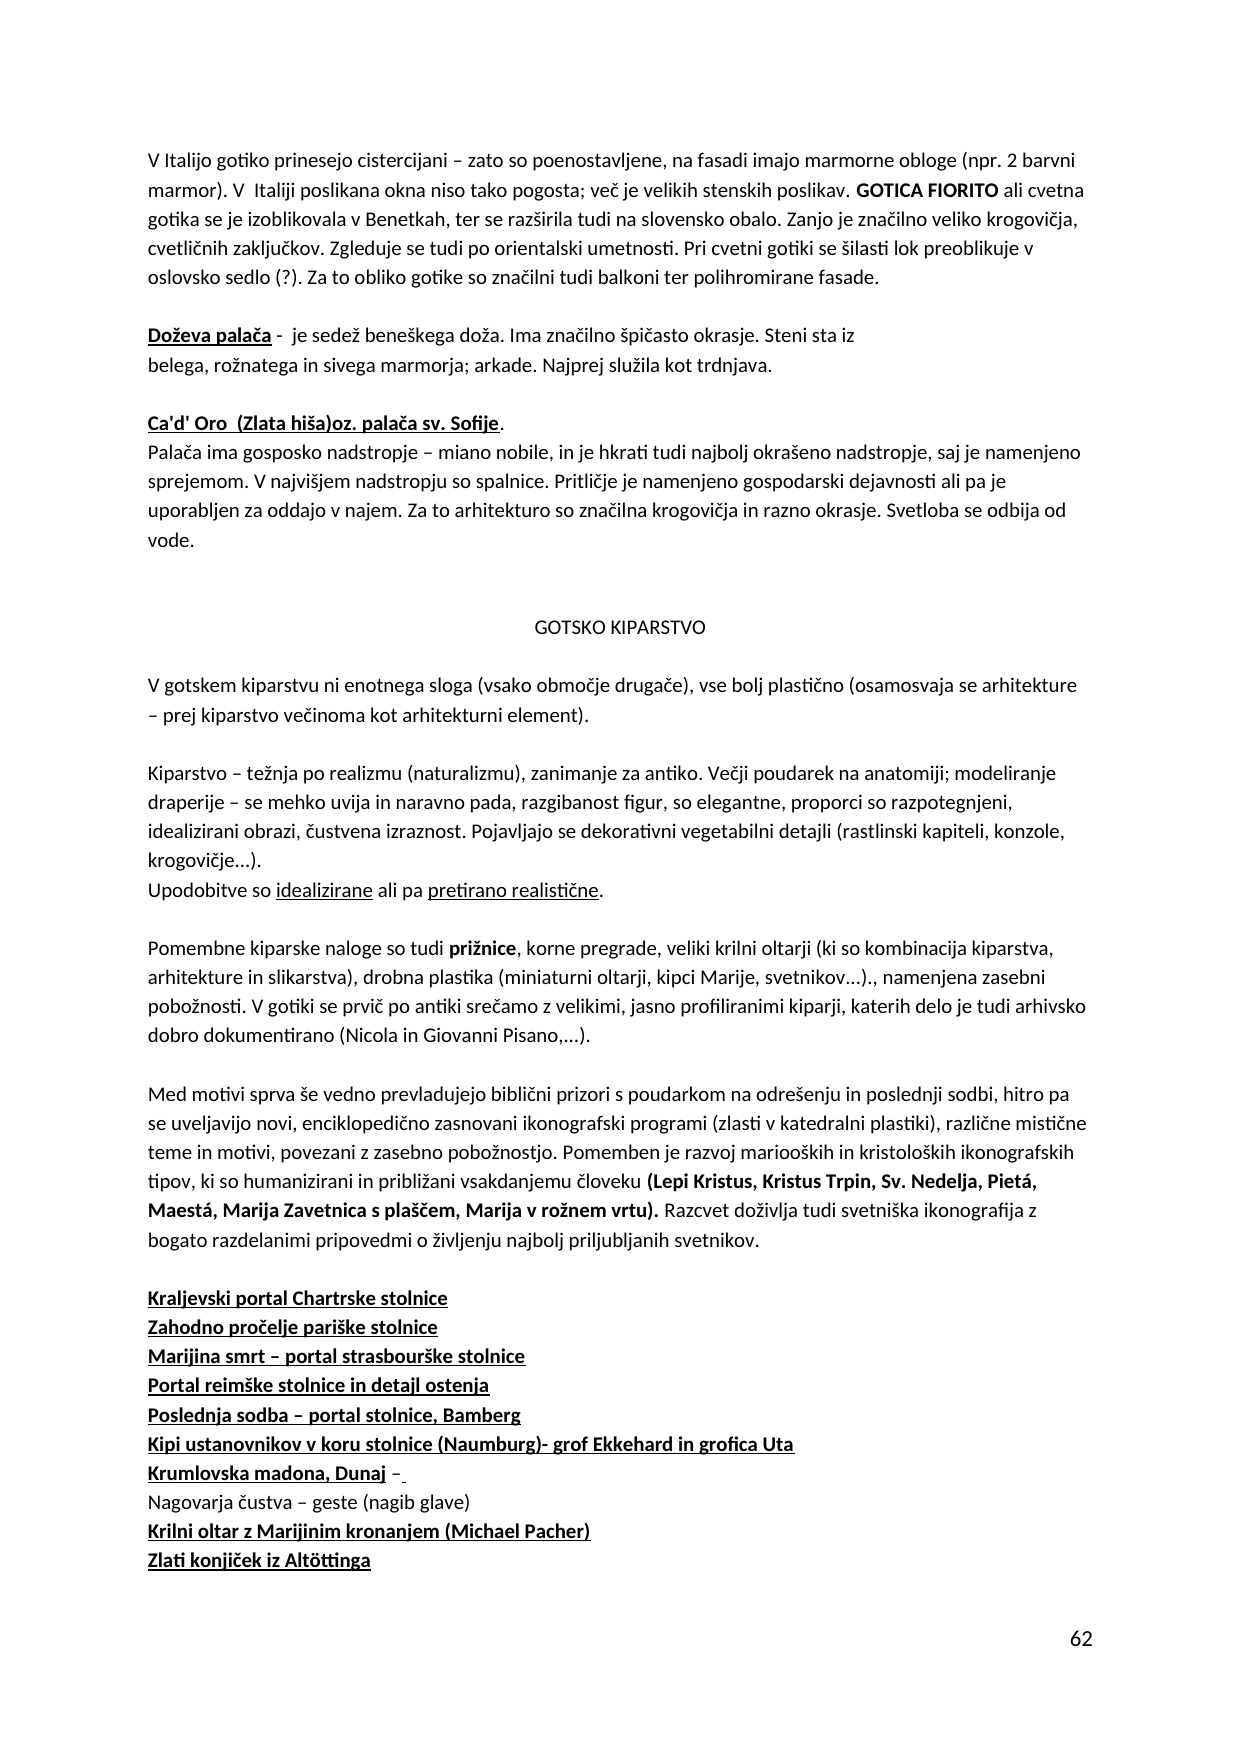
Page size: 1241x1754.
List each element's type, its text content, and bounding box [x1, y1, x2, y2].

text Poslednja sodba – portal stolnice, Bamberg [148, 1402, 1093, 1427]
text Kraljevski portal Chartrske stolnice [148, 1285, 1093, 1311]
text Kipi ustanovnikov v koru stolnice (Naumburg)- grof Ekkehard in grofica Uta [148, 1431, 1093, 1456]
text Palača ima gosposko nadstropje – miano nobile, in je hkrati tudi najbolj okrašeno nadstropje, saj je namenjeno sprejemom. V najvišjem nadstropju so spalnice. Pritličje je namenjeno gospodarski dejavnosti ali pa je uporabljen za oddajo v najem. Za to arhitekturo so značilna krogovičja in razno okrasje. Svetloba se odbija od vode. [148, 439, 1093, 552]
text Kiparstvo – težnja po realizmu (naturalizmu), zanimanje za antiko. Večji poudarek na anatomiji; modeliranje draperije – se mehko uvija in naravno pada, razgibanost figur, so elegantne, proporci so razpotegnjeni, idealizirani obrazi, čustvena izraznost. Pojavljajo se dekorativni vegetabilni detajli (rastlinski kapiteli, konzole, krogovičje...). [148, 760, 1093, 873]
text Krumlovska madona, Dunaj – [148, 1460, 1093, 1486]
text GOTSKO KIPARSTVO [148, 614, 1093, 640]
text Pomembne kiparske naloge so tudi prižnice, korne pregrade, veliki krilni oltarji (ki so kombinacija kiparstva, arhitekture in slikarstva), drobna plastika (miniaturni oltarji, kipci Marije, svetnikov...)., namenjena zasebni pobožnosti. V gotiki se prvič po antiki srečamo z velikimi, jasno profiliranimi kiparji, katerih delo je tudi arhivsko dobro dokumentirano (Nicola in Giovanni Pisano,...). [148, 935, 1093, 1048]
text Krilni oltar z Marijinim kronanjem (Michael Pacher) [148, 1518, 1093, 1544]
text V gotskem kiparstvu ni enotnega sloga (vsako območje drugače), vse bolj plastično (osamosvaja se arhitekture – prej kiparstvo večinoma kot arhitekturni element). [148, 673, 1093, 727]
text Zlati konjiček iz Altöttinga [148, 1548, 1093, 1573]
text belega, rožnatega in sivega marmorja; arkade. Najprej služila kot trdnjava. [148, 352, 1093, 377]
text Med motivi sprva še vedno prevladujejo biblični prizori s poudarkom na odrešenju in poslednji sodbi, hitro pa se uveljavijo novi, enciklopedično zasnovani ikonografski programi (zlasti v katedralni plastiki), različne mistične teme in motivi, povezani z zasebno pobožnostjo. Pomemben je razvoj mariooških in kristoloških ikonografskih tipov, ki so humanizirani in približani vsakdanjemu človeku (Lepi Kristus, Kristus Trpin, Sv. Nedelja, Pietá, Maestá, Marija Zavetnica s plaščem, Marija v rožnem vrtu). Razcvet doživlja tudi svetniška ikonografija z bogato razdelanimi pripovedmi o življenju najbolj priljubljanih svetnikov. [148, 1081, 1093, 1252]
text Ca'd' Oro (Zlata hiša)oz. palača sv. Sofije. [148, 410, 1093, 436]
text Marijina smrt – portal strasbourške stolnice Portal reimške stolnice in detajl ostenja [148, 1343, 1093, 1398]
text Nagovarja čustva – geste (nagib glave) [148, 1489, 1093, 1515]
text Zahodno pročelje pariške stolnice [148, 1314, 1093, 1340]
text Doževa palača - je sedež beneškega doža. Ima značilno špičasto okrasje. Steni sta iz [148, 323, 1093, 348]
text V Italijo gotiko prinesejo cistercijani – zato so poenostavljene, na fasadi imajo marmorne obloge (npr. 2 barvni marmor). V Italiji poslikana okna niso tako pogosta; več je velikih stenskih poslikav. GOTICA FIORITO ali cvetna gotika se je izoblikovala v Benetkah, ter se razširila tudi na slovensko obalo. Zanjo je značilno veliko krogovičja, cvetličnih zaključkov. Zgleduje se tudi po orientalski umetnosti. Pri cvetni gotiki se šilasti lok preoblikuje v oslovsko sedlo (?). Za to obliko gotike so značilni tudi balkoni ter polihromirane fasade. [148, 148, 1093, 290]
text Upodobitve so idealizirane ali pa pretirano realistične. [148, 877, 1093, 902]
